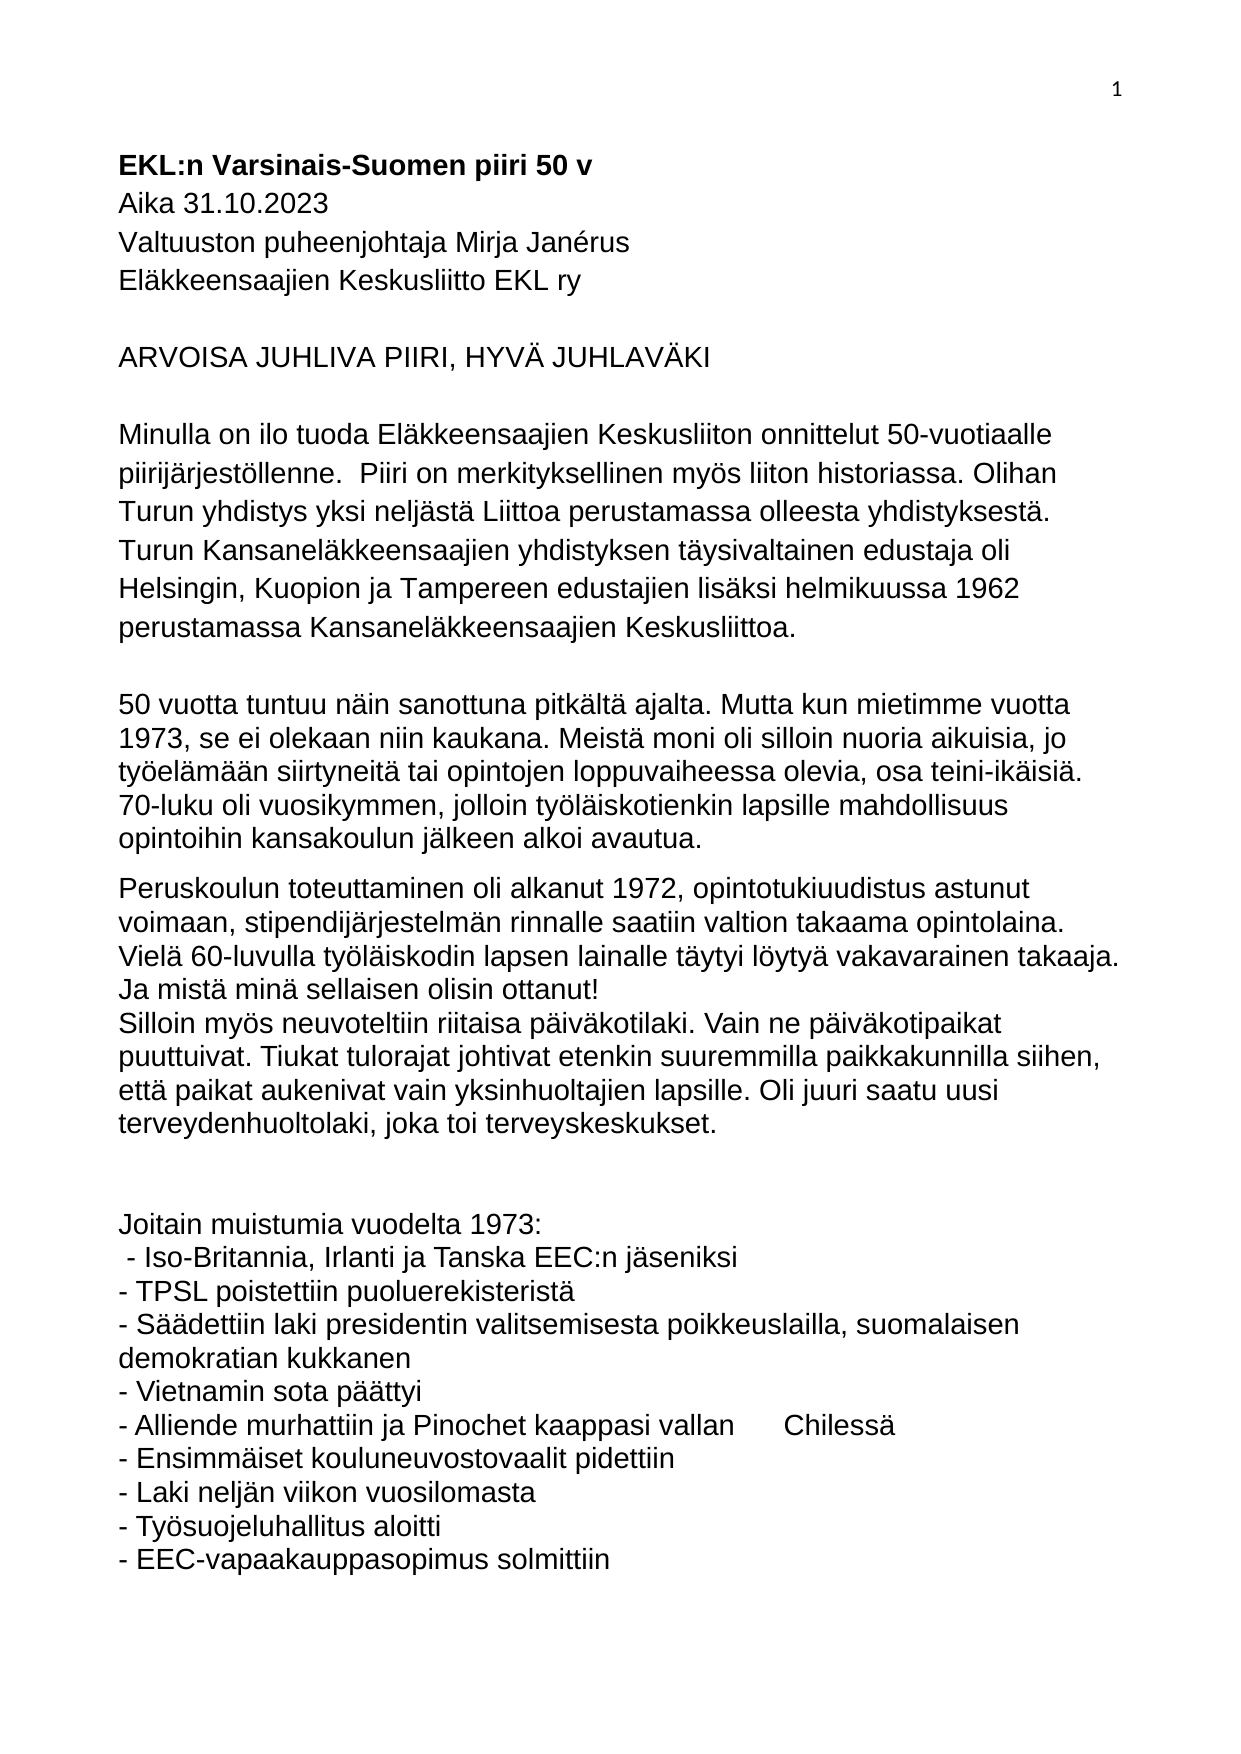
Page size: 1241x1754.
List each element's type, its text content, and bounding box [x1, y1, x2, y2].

text Joitain muistumia vuodelta 1973: - Iso-Britannia, Irlanti ja Tanska EEC:n jäseniksi - TPSL poistettiin puoluerekisteristä - Säädettiin laki presidentin valitsemisesta poikkeuslailla, suomalaisen demokratian kukkanen - Vietnamin sota päättyi - Alliende murhattiin ja Pinochet kaappasi vallan Chilessä - Ensimmäiset kouluneuvostovaalit pidettiin - Laki neljän viikon vuosilomasta - Työsuojeluhallitus aloitti - EEC-vapaakauppasopimus solmittiin [118, 1207, 1122, 1576]
text Peruskoulun toteuttaminen oli alkanut 1972, opintotukiuudistus astunut voimaan, stipendijärjestelmän rinnalle saatiin valtion takaama opintolaina. Vielä 60-luvulla työläiskodin lapsen lainalle täytyi löytyä vakavarainen takaaja. Ja mistä minä sellaisen olisin ottanut! Silloin myös neuvoteltiin riitaisa päiväkotilaki. Vain ne päiväkotipaikat puuttuivat. Tiukat tulorajat johtivat etenkin suuremmilla paikkakunnilla siihen, että paikat aukenivat vain yksinhuoltajien lapsille. Oli juuri saatu uusi terveydenhuoltolaki, joka toi terveyskeskukset. [118, 872, 1122, 1140]
text Aika 31.10.2023 [118, 186, 1122, 220]
text Eläkkeensaajien Keskusliitto EKL ry [118, 263, 1122, 297]
text ARVOISA JUHLIVA PIIRI, HYVÄ JUHLAVÄKI [118, 340, 1122, 374]
text Valtuuston puheenjohtaja Mirja Janérus [118, 225, 1122, 258]
text Minulla on ilo tuoda Eläkkeensaajien Keskusliiton onnittelut 50-vuotiaalle piirijärjestöllenne. Piiri on merkityksellinen myös liiton historiassa. Olihan Turun yhdistys yksi neljästä Liittoa perustamassa olleesta yhdistyksestä. Turun Kansaneläkkeensaajien yhdistyksen täysivaltainen edustaja oli Helsingin, Kuopion ja Tampereen edustajien lisäksi helmikuussa 1962 perustamassa Kansaneläkkeensaajien Keskusliittoa. [118, 417, 1122, 644]
text 50 vuotta tuntuu näin sanottuna pitkältä ajalta. Mutta kun mietimme vuotta 1973, se ei olekaan niin kaukana. Meistä moni oli silloin nuoria aikuisia, jo työelämään siirtyneitä tai opintojen loppuvaiheessa olevia, osa teini-ikäisiä. 70-luku oli vuosikymmen, jolloin työläiskotienkin lapsille mahdollisuus opintoihin kansakoulun jälkeen alkoi avautua. [118, 687, 1122, 855]
text EKL:n Varsinais-Suomen piiri 50 v [118, 148, 1122, 181]
